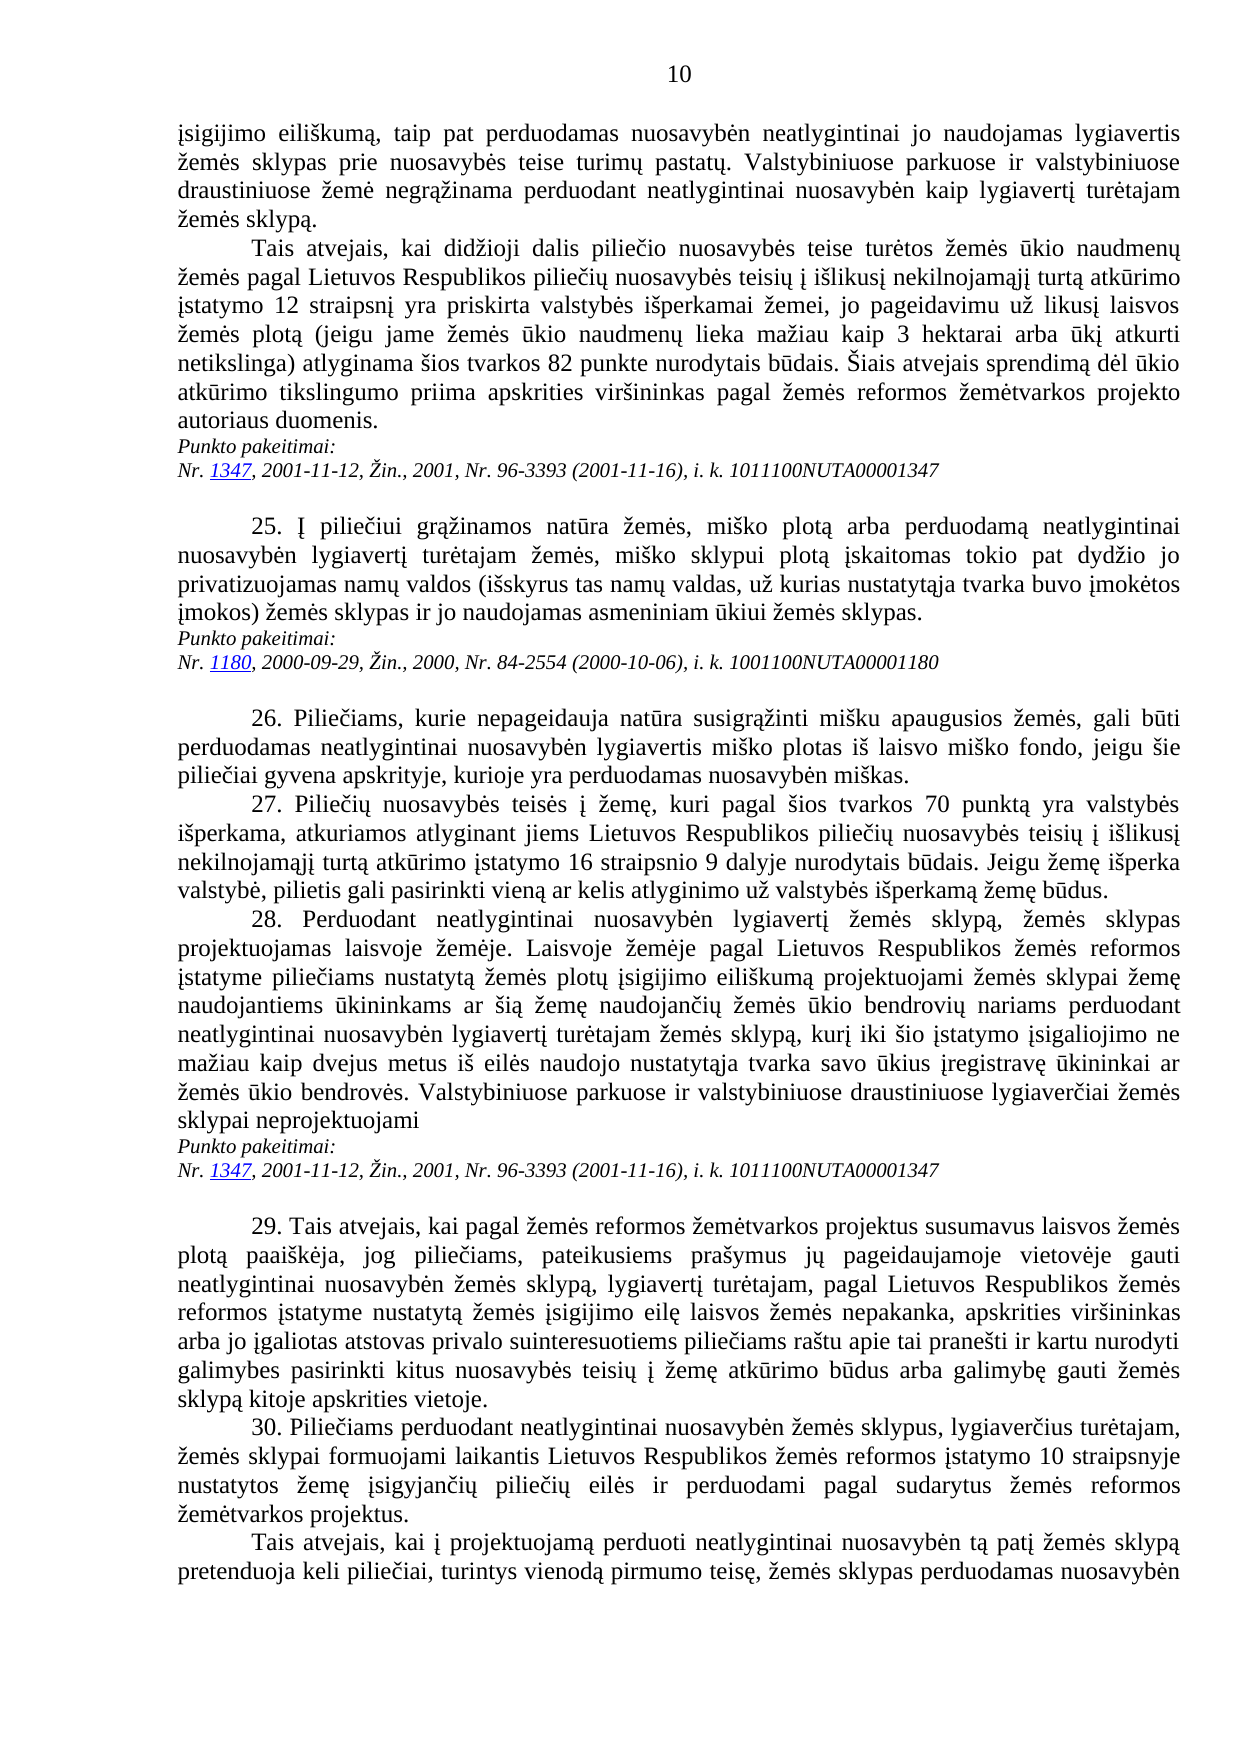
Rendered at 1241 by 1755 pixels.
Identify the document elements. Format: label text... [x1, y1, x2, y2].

text Punkto pakeitimai: [177, 626, 1181, 650]
text Nr. 1347, 2001-11-12, Žin., 2001, Nr. 96-3393 (2001-11-16), i. k. 1011100NUTA00001347 [177, 1158, 1181, 1182]
text 26. Piliečiams, kurie nepageidauja natūra susigrąžinti mišku apaugusios žemės, gali būti perduodamas neatlygintinai nuosavybėn lygiavertis miško plotas iš laisvo miško fondo, jeigu šie piliečiai gyvena apskrityje, kurioje yra perduodamas nuosavybėn miškas. [177, 703, 1181, 789]
text Tais atvejais, kai didžioji dalis piliečio nuosavybės teise turėtos žemės ūkio naudmenų žemės pagal Lietuvos Respublikos piliečių nuosavybės teisių į išlikusį nekilnojamąjį turtą atkūrimo įstatymo 12 straipsnį yra priskirta valstybės išperkamai žemei, jo pageidavimu už likusį laisvos žemės plotą (jeigu jame žemės ūkio naudmenų lieka mažiau kaip 3 hektarai arba ūkį atkurti netikslinga) atlyginama šios tvarkos 82 punkte nurodytais būdais. Šiais atvejais sprendimą dėl ūkio atkūrimo tikslingumo priima apskrities viršininkas pagal žemės reformos žemėtvarkos projekto autoriaus duomenis. [177, 233, 1181, 434]
text 25. Į piliečiui grąžinamos natūra žemės, miško plotą arba perduodamą neatlygintinai nuosavybėn lygiavertį turėtajam žemės, miško sklypui plotą įskaitomas tokio pat dydžio jo privatizuojamas namų valdos (išskyrus tas namų valdas, už kurias nustatytąja tvarka buvo įmokėtos įmokos) žemės sklypas ir jo naudojamas asmeniniam ūkiui žemės sklypas. [177, 511, 1181, 626]
text 30. Piliečiams perduodant neatlygintinai nuosavybėn žemės sklypus, lygiaverčius turėtajam, žemės sklypai formuojami laikantis Lietuvos Respublikos žemės reformos įstatymo 10 straipsnyje nustatytos žemę įsigyjančių piliečių eilės ir perduodami pagal sudarytus žemės reformos žemėtvarkos projektus. [177, 1412, 1181, 1527]
text 29. Tais atvejais, kai pagal žemės reformos žemėtvarkos projektus susumavus laisvos žemės plotą paaiškėja, jog piliečiams, pateikusiems prašymus jų pageidaujamoje vietovėje gauti neatlygintinai nuosavybėn žemės sklypą, lygiavertį turėtajam, pagal Lietuvos Respublikos žemės reformos įstatyme nustatytą žemės įsigijimo eilę laisvos žemės nepakanka, apskrities viršininkas arba jo įgaliotas atstovas privalo suinteresuotiems piliečiams raštu apie tai pranešti ir kartu nurodyti galimybes pasirinkti kitus nuosavybės teisių į žemę atkūrimo būdus arba galimybę gauti žemės sklypą kitoje apskrities vietoje. [177, 1211, 1181, 1412]
text Nr. 1180, 2000-09-29, Žin., 2000, Nr. 84-2554 (2000-10-06), i. k. 1001100NUTA00001180 [177, 650, 1181, 674]
text įsigijimo eiliškumą, taip pat perduodamas nuosavybėn neatlygintinai jo naudojamas lygiavertis žemės sklypas prie nuosavybės teise turimų pastatų. Valstybiniuose parkuose ir valstybiniuose draustiniuose žemė negrąžinama perduodant neatlygintinai nuosavybėn kaip lygiavertį turėtajam žemės sklypą. [177, 118, 1181, 233]
text 28. Perduodant neatlygintinai nuosavybėn lygiavertį žemės sklypą, žemės sklypas projektuojamas laisvoje žemėje. Laisvoje žemėje pagal Lietuvos Respublikos žemės reformos įstatyme piliečiams nustatytą žemės plotų įsigijimo eiliškumą projektuojami žemės sklypai žemę naudojantiems ūkininkams ar šią žemę naudojančių žemės ūkio bendrovių nariams perduodant neatlygintinai nuosavybėn lygiavertį turėtajam žemės sklypą, kurį iki šio įstatymo įsigaliojimo ne mažiau kaip dvejus metus iš eilės naudojo nustatytąja tvarka savo ūkius įregistravę ūkininkai ar žemės ūkio bendrovės. Valstybiniuose parkuose ir valstybiniuose draustiniuose lygiaverčiai žemės sklypai neprojektuojami [177, 904, 1181, 1134]
text Tais atvejais, kai į projektuojamą perduoti neatlygintinai nuosavybėn tą patį žemės sklypą pretenduoja keli piliečiai, turintys vienodą pirmumo teisę, žemės sklypas perduodamas nuosavybėn [177, 1527, 1181, 1585]
text 27. Piliečių nuosavybės teisės į žemę, kuri pagal šios tvarkos 70 punktą yra valstybės išperkama, atkuriamos atlyginant jiems Lietuvos Respublikos piliečių nuosavybės teisių į išlikusį nekilnojamąjį turtą atkūrimo įstatymo 16 straipsnio 9 dalyje nurodytais būdais. Jeigu žemę išperka valstybė, pilietis gali pasirinkti vieną ar kelis atlyginimo už valstybės išperkamą žemę būdus. [177, 789, 1181, 904]
text Punkto pakeitimai: [177, 434, 1181, 458]
text Punkto pakeitimai: [177, 1134, 1181, 1158]
text Nr. 1347, 2001-11-12, Žin., 2001, Nr. 96-3393 (2001-11-16), i. k. 1011100NUTA00001347 [177, 458, 1181, 482]
